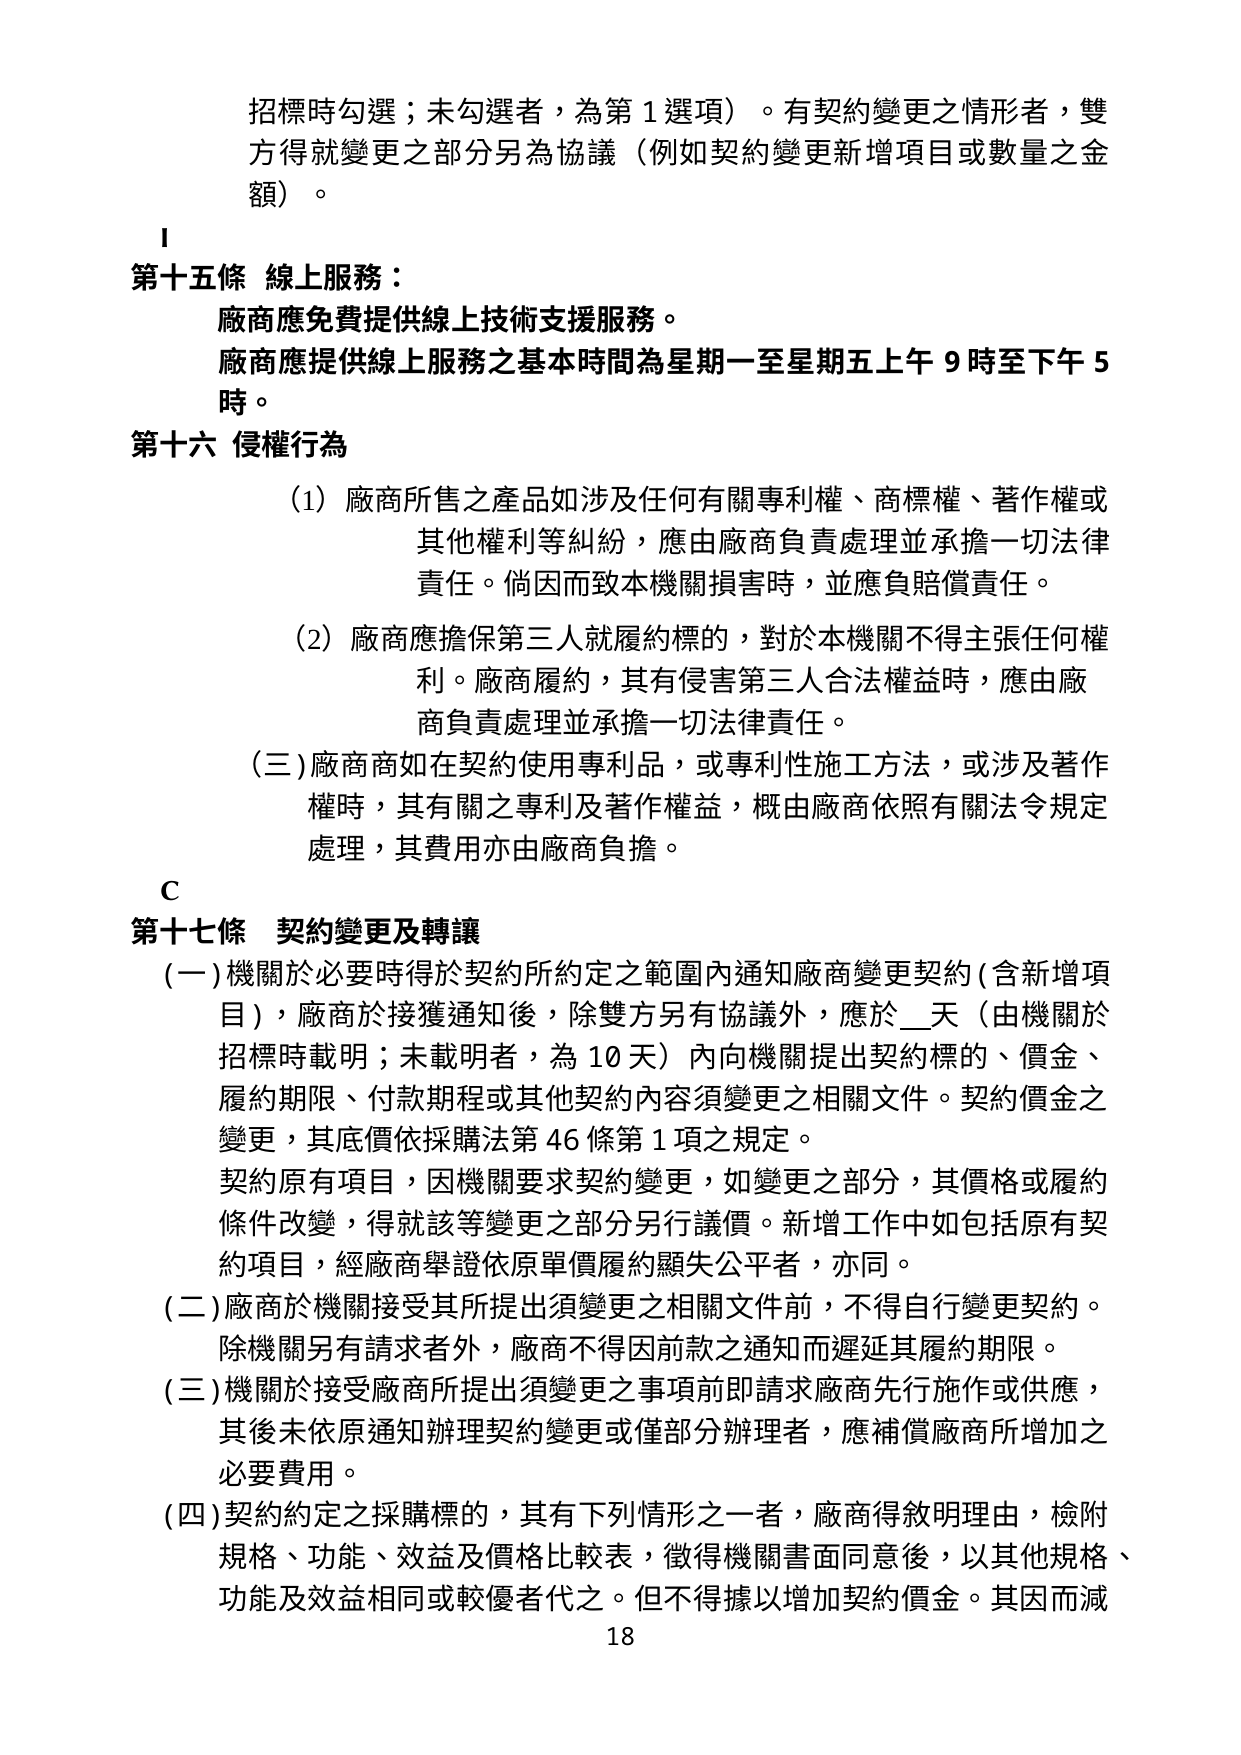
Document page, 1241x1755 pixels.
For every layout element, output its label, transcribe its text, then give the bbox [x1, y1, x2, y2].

text (三)機關於接受廠商所提出須變更之事項前即請求廠商先行施作或供應，其後未依原通知辦理契約變更或僅部分辦理者，應補償廠商所增加之必要費用。 [159, 1367, 1110, 1492]
text  [159, 214, 1110, 255]
text 第十五條 線上服務： [130, 255, 1110, 297]
text (一)機關於必要時得於契約所約定之範圍內通知廠商變更契約(含新增項目)，廠商於接獲通知後，除雙方另有協議外，應於 天（由機關於招標時載明；未載明者，為10天）內向機關提出契約標的、價金、履約期限、付款期程或其他契約內容須變更之相關文件。契約價金之變更，其底價依採購法第46條第1項之規定。 [159, 951, 1110, 1159]
text (四)契約約定之採購標的，其有下列情形之一者，廠商得敘明理由，檢附規格、功能、效益及價格比較表，徵得機關書面同意後，以其他規格、功能及效益相同或較優者代之。但不得據以增加契約價金。其因而減省廠商履約費用者，應自契約價金中扣除。 [159, 1492, 1110, 1617]
list 廠商應擔保第三人就履約標的，對於本機關不得主張任何權利。廠商履約，其有侵害第三人合法權益時，應由廠商負責處理並承擔一切法律責任。 [278, 616, 1110, 742]
list 廠商所售之產品如涉及任何有關專利權、商標權、著作權或其他權利等糾紛，應由廠商負責處理並承擔一切法律責任。倘因而致本機關損害時，並應負賠償責任。 [272, 476, 1110, 603]
text 招標時勾選；未勾選者，為第1選項）。有契約變更之情形者，雙方得就變更之部分另為協議（例如契約變更新增項目或數量之金額）。 [159, 89, 1110, 214]
text 第十六 侵權行為 [130, 422, 1110, 464]
text  [159, 867, 1110, 909]
text 第十七條 契約變更及轉讓 [130, 909, 1110, 951]
text (二)廠商於機關接受其所提出須變更之相關文件前，不得自行變更契約。除機關另有請求者外，廠商不得因前款之通知而遲延其履約期限。 [159, 1284, 1110, 1367]
text 廠商應提供線上服務之基本時間為星期一至星期五上午9時至下午5時。 [218, 339, 1110, 422]
text （三)廠商商如在契約使用專利品，或專利性施工方法，或涉及著作權時，其有關之專利及著作權益，概由廠商依照有關法令規定處理，其費用亦由廠商負擔。 [233, 742, 1110, 867]
text 廠商應免費提供線上技術支援服務。 [130, 297, 1110, 339]
text 契約原有項目，因機關要求契約變更，如變更之部分，其價格或履約條件改變，得就該等變更之部分另行議價。新增工作中如包括原有契約項目，經廠商舉證依原單價履約顯失公平者，亦同。 [218, 1159, 1110, 1284]
